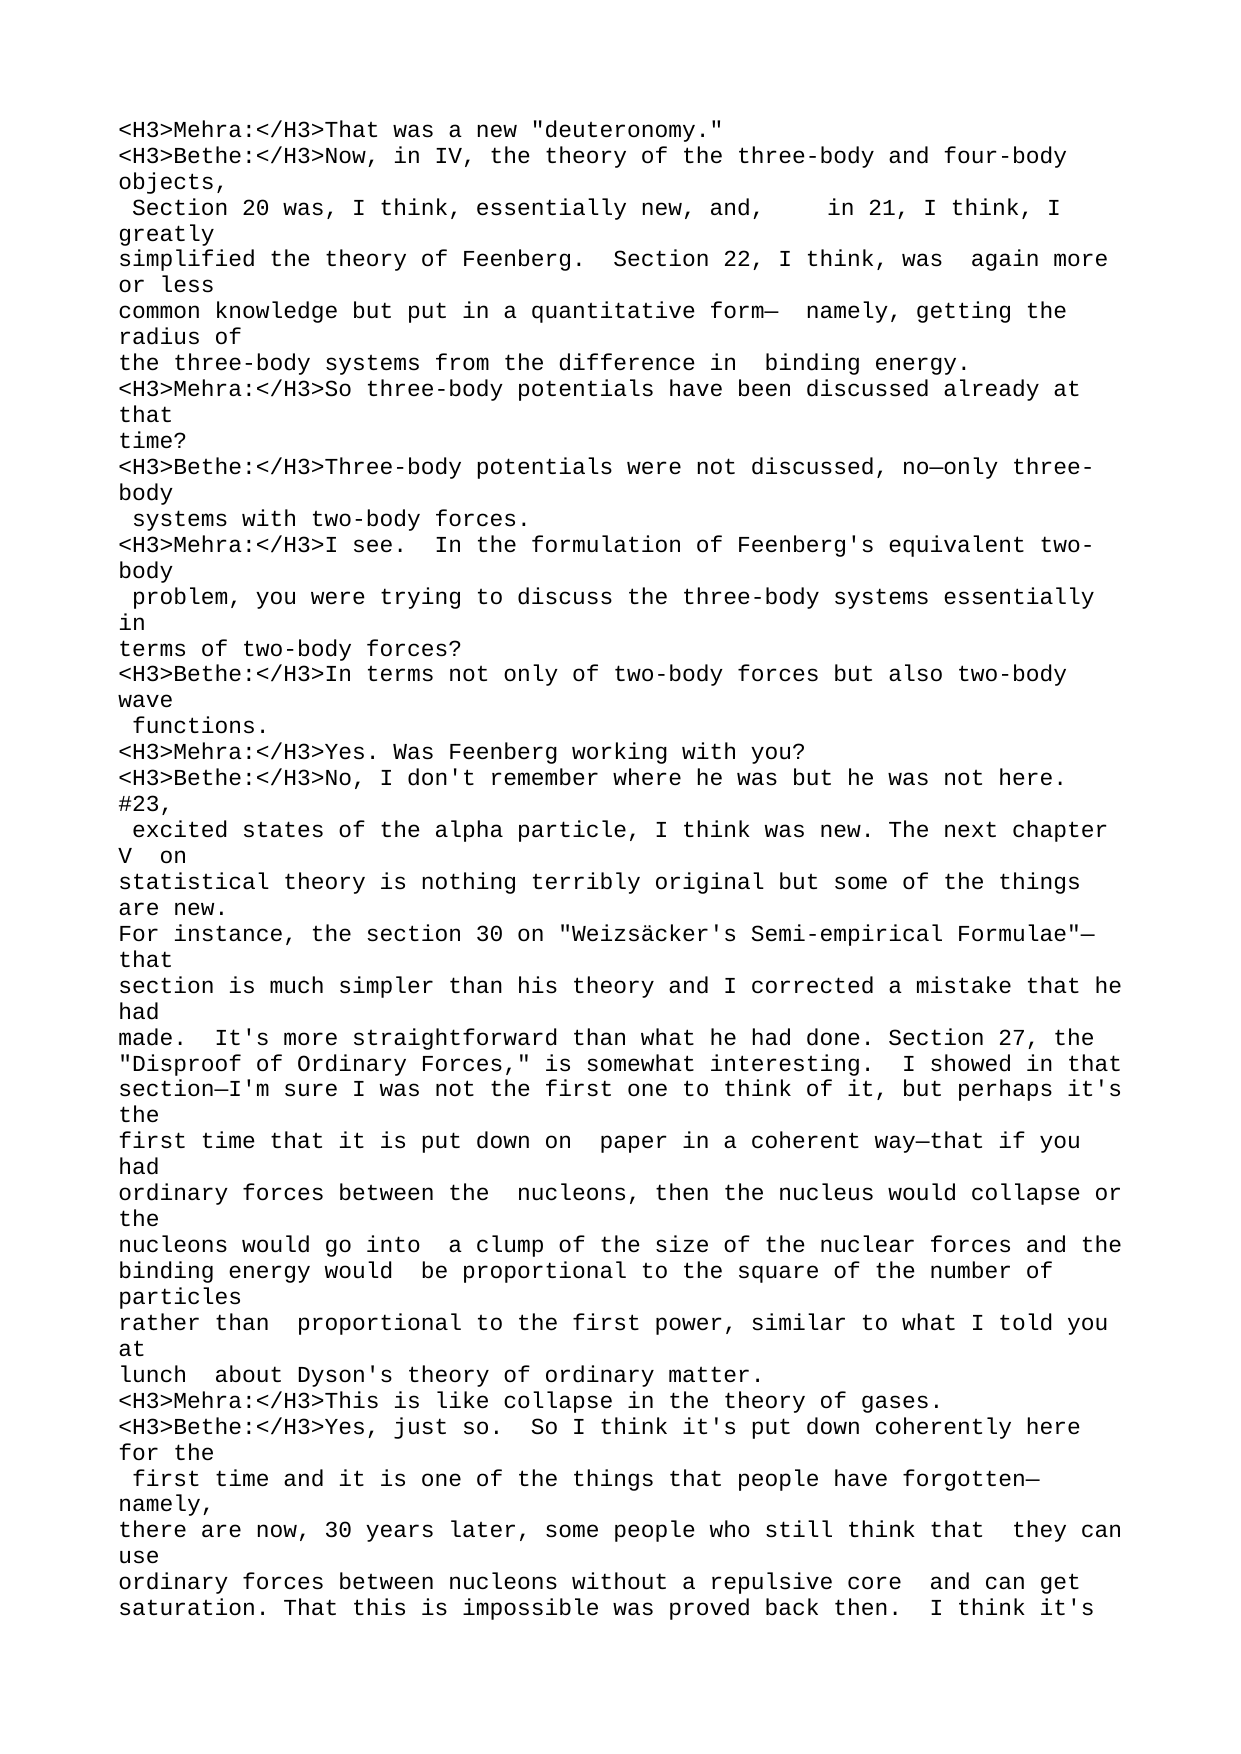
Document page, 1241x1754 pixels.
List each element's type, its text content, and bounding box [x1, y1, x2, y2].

text ordinary forces between the nucleons, then the nucleus would collapse or the [118, 1182, 1122, 1233]
text nucleons would go into a clump of the size of the nuclear forces and the [118, 1233, 1122, 1259]
text first time and it is one of the things that people have forgotten— namely, [118, 1467, 1122, 1519]
text ordinary forces between nucleons without a repulsive core and can get [118, 1571, 1122, 1597]
text first time that it is put down on paper in a coherent way—that if you had [118, 1130, 1122, 1182]
text systems with two-body forces. [118, 507, 1122, 533]
text statistical theory is nothing terribly original but some of the things are new. [118, 870, 1122, 922]
text <H3>Mehra:</H3>Yes. Was Feenberg working with you? [118, 741, 1122, 767]
text <H3>Bethe:</H3>Three-body potentials were not discussed, no—only three-body [118, 455, 1122, 507]
text section—I'm sure I was not the first one to think of it, but perhaps it's the [118, 1078, 1122, 1130]
text <H3>Bethe:</H3>Now, in IV, the theory of the three-body and four-body objects, [118, 144, 1122, 196]
text simplified the theory of Feenberg. Section 22, I think, was again more or less [118, 248, 1122, 300]
text time? [118, 429, 1122, 455]
text section is much simpler than his theory and I corrected a mistake that he had [118, 974, 1122, 1026]
text <H3>Mehra:</H3>I see. In the formulation of Feenberg's equivalent two-body [118, 533, 1122, 585]
text rather than proportional to the first power, similar to what I told you at [118, 1311, 1122, 1363]
text <H3>Mehra:</H3>That was a new "deuteronomy." [118, 118, 1122, 144]
text problem, you were trying to discuss the three-body systems essentially in [118, 585, 1122, 637]
text lunch about Dyson's theory of ordinary matter. [118, 1363, 1122, 1389]
text <H3>Bethe:</H3>No, I don't remember where he was but he was not here. #23, [118, 767, 1122, 818]
text made. It's more straightforward than what he had done. Section 27, the [118, 1026, 1122, 1052]
text <H3>Mehra:</H3>So three-body potentials have been discussed already at that [118, 377, 1122, 429]
text functions. [118, 715, 1122, 741]
text <H3>Bethe:</H3>Yes, just so. So I think it's put down coherently here for the [118, 1415, 1122, 1467]
text <H3>Bethe:</H3>In terms not only of two-body forces but also two-body wave [118, 663, 1122, 715]
text excited states of the alpha particle, I think was new. The next chapter V on [118, 818, 1122, 870]
text binding energy would be proportional to the square of the number of particles [118, 1259, 1122, 1311]
text saturation. That this is impossible was proved back then. I think it's [118, 1597, 1122, 1622]
text For instance, the section 30 on "Weizsäcker's Semi-empirical Formulae"—that [118, 922, 1122, 974]
text "Disproof of Ordinary Forces," is somewhat interesting. I showed in that [118, 1052, 1122, 1078]
text Section 20 was, I think, essentially new, and, in 21, I think, I greatly [118, 196, 1122, 248]
text <H3>Mehra:</H3>This is like collapse in the theory of gases. [118, 1389, 1122, 1415]
text the three-body systems from the difference in binding energy. [118, 352, 1122, 377]
text there are now, 30 years later, some people who still think that they can use [118, 1519, 1122, 1571]
text common knowledge but put in a quantitative form— namely, getting the radius of [118, 300, 1122, 352]
text terms of two-body forces? [118, 637, 1122, 663]
